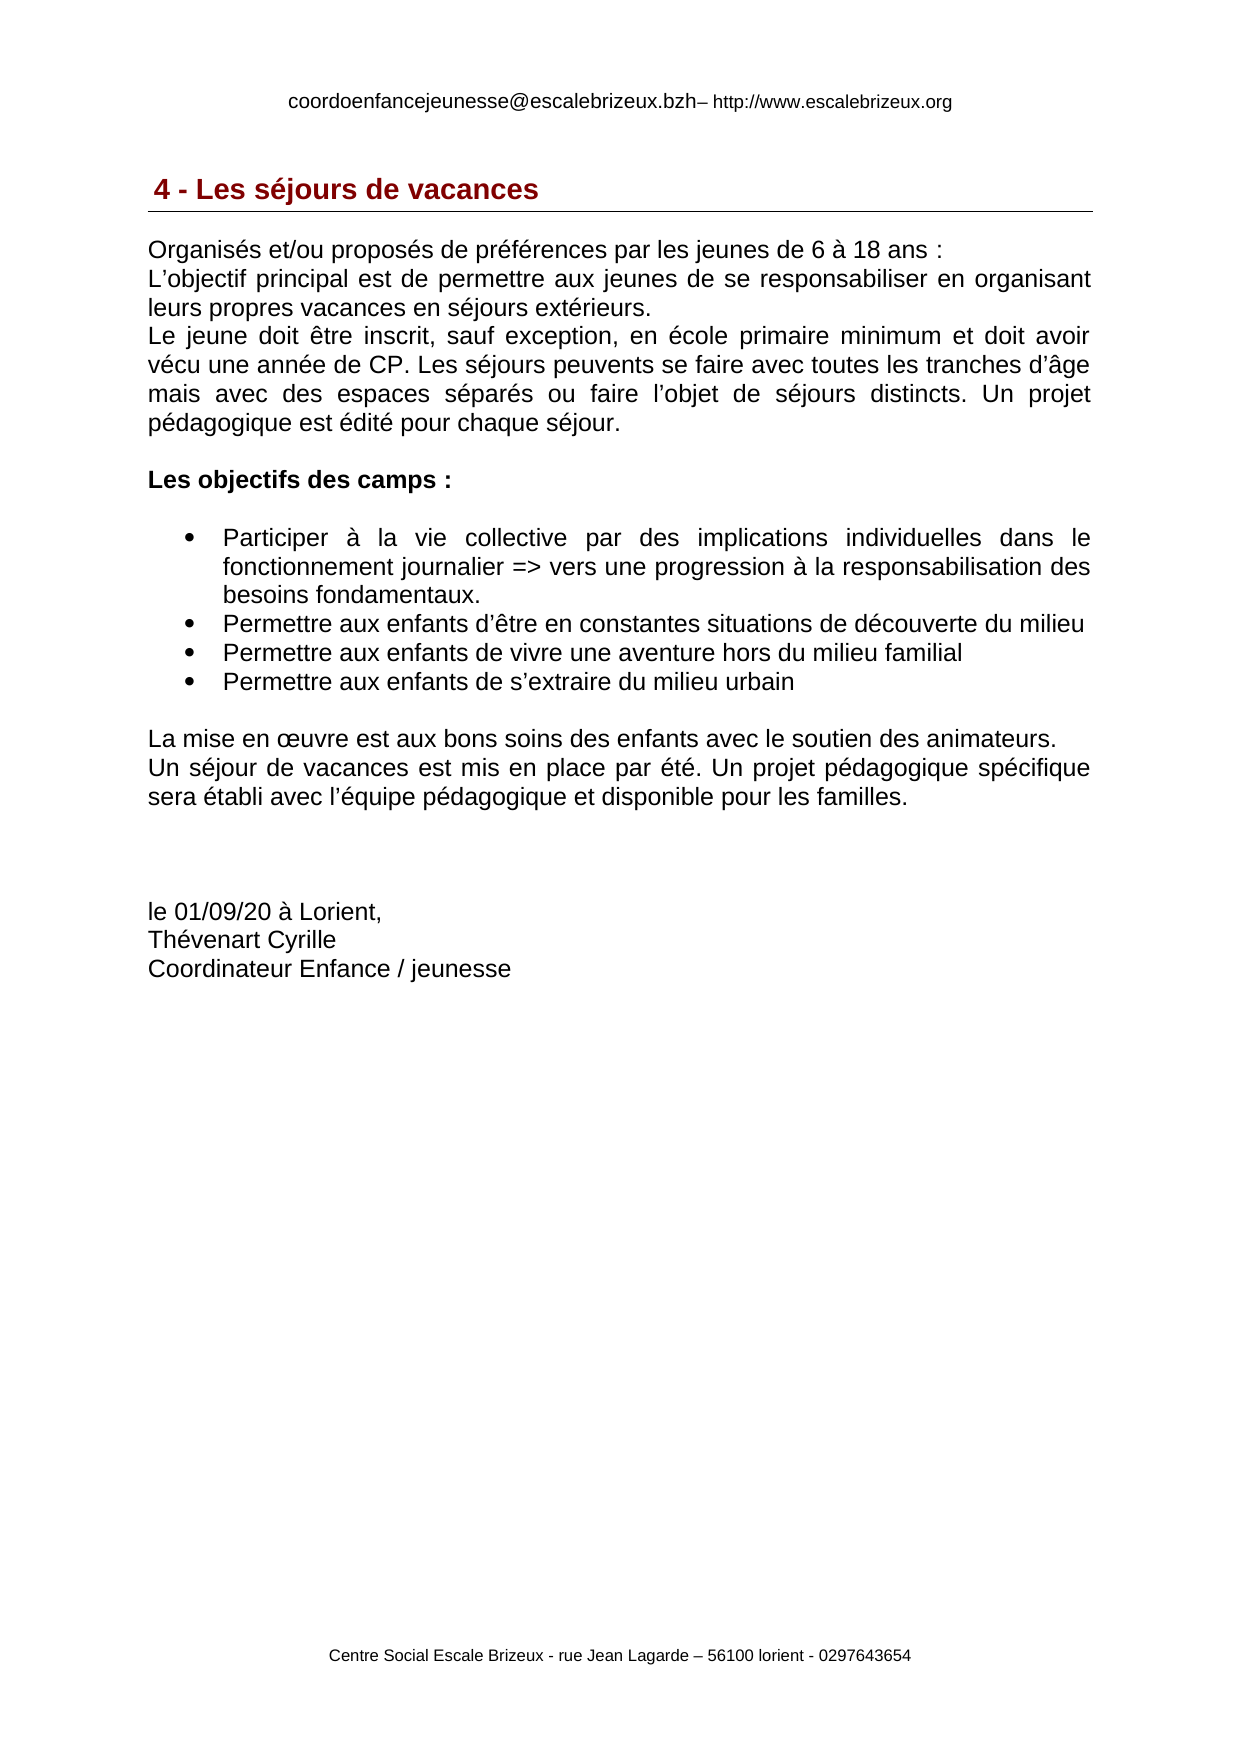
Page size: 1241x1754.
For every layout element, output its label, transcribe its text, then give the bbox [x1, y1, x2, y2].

list Permettre aux enfants de vivre une aventure hors du milieu familial [185, 638, 1092, 667]
text L’objectif principal est de permettre aux jeunes de se responsabiliser en organisant leurs propres vacances en séjours extérieurs. [148, 264, 1092, 321]
text le 01/09/20 à Lorient, [148, 897, 1092, 926]
text La mise en œuvre est aux bons soins des enfants avec le soutien des animateurs. [148, 724, 1092, 753]
text Un séjour de vacances est mis en place par été. Un projet pédagogique spécifique sera établi avec l’équipe pédagogique et disponible pour les familles. [148, 753, 1092, 811]
text Le jeune doit être inscrit, sauf exception, en école primaire minimum et doit avoir vécu une année de CP. Les séjours peuvents se faire avec toutes les tranches d’âge mais avec des espaces séparés ou faire l’objet de séjours distincts. Un projet pédagogique est édité pour chaque séjour. [148, 321, 1092, 436]
text Thévenart Cyrille [148, 926, 1092, 954]
list Permettre aux enfants d’être en constantes situations de découverte du milieu [185, 609, 1092, 638]
text Coordinateur Enfance / jeunesse [148, 954, 1092, 983]
text Organisés et/ou proposés de préférences par les jeunes de 6 à 18 ans : [148, 235, 1092, 264]
list Participer à la vie collective par des implications individuelles dans le fonctionnement journalier => vers une progression à la responsabilisation des besoins fondamentaux. [185, 523, 1092, 609]
text Les objectifs des camps : [148, 465, 1092, 494]
table_header 4 - Les séjours de vacances [148, 166, 1092, 211]
list Permettre aux enfants de s’extraire du milieu urbain [185, 667, 1092, 696]
